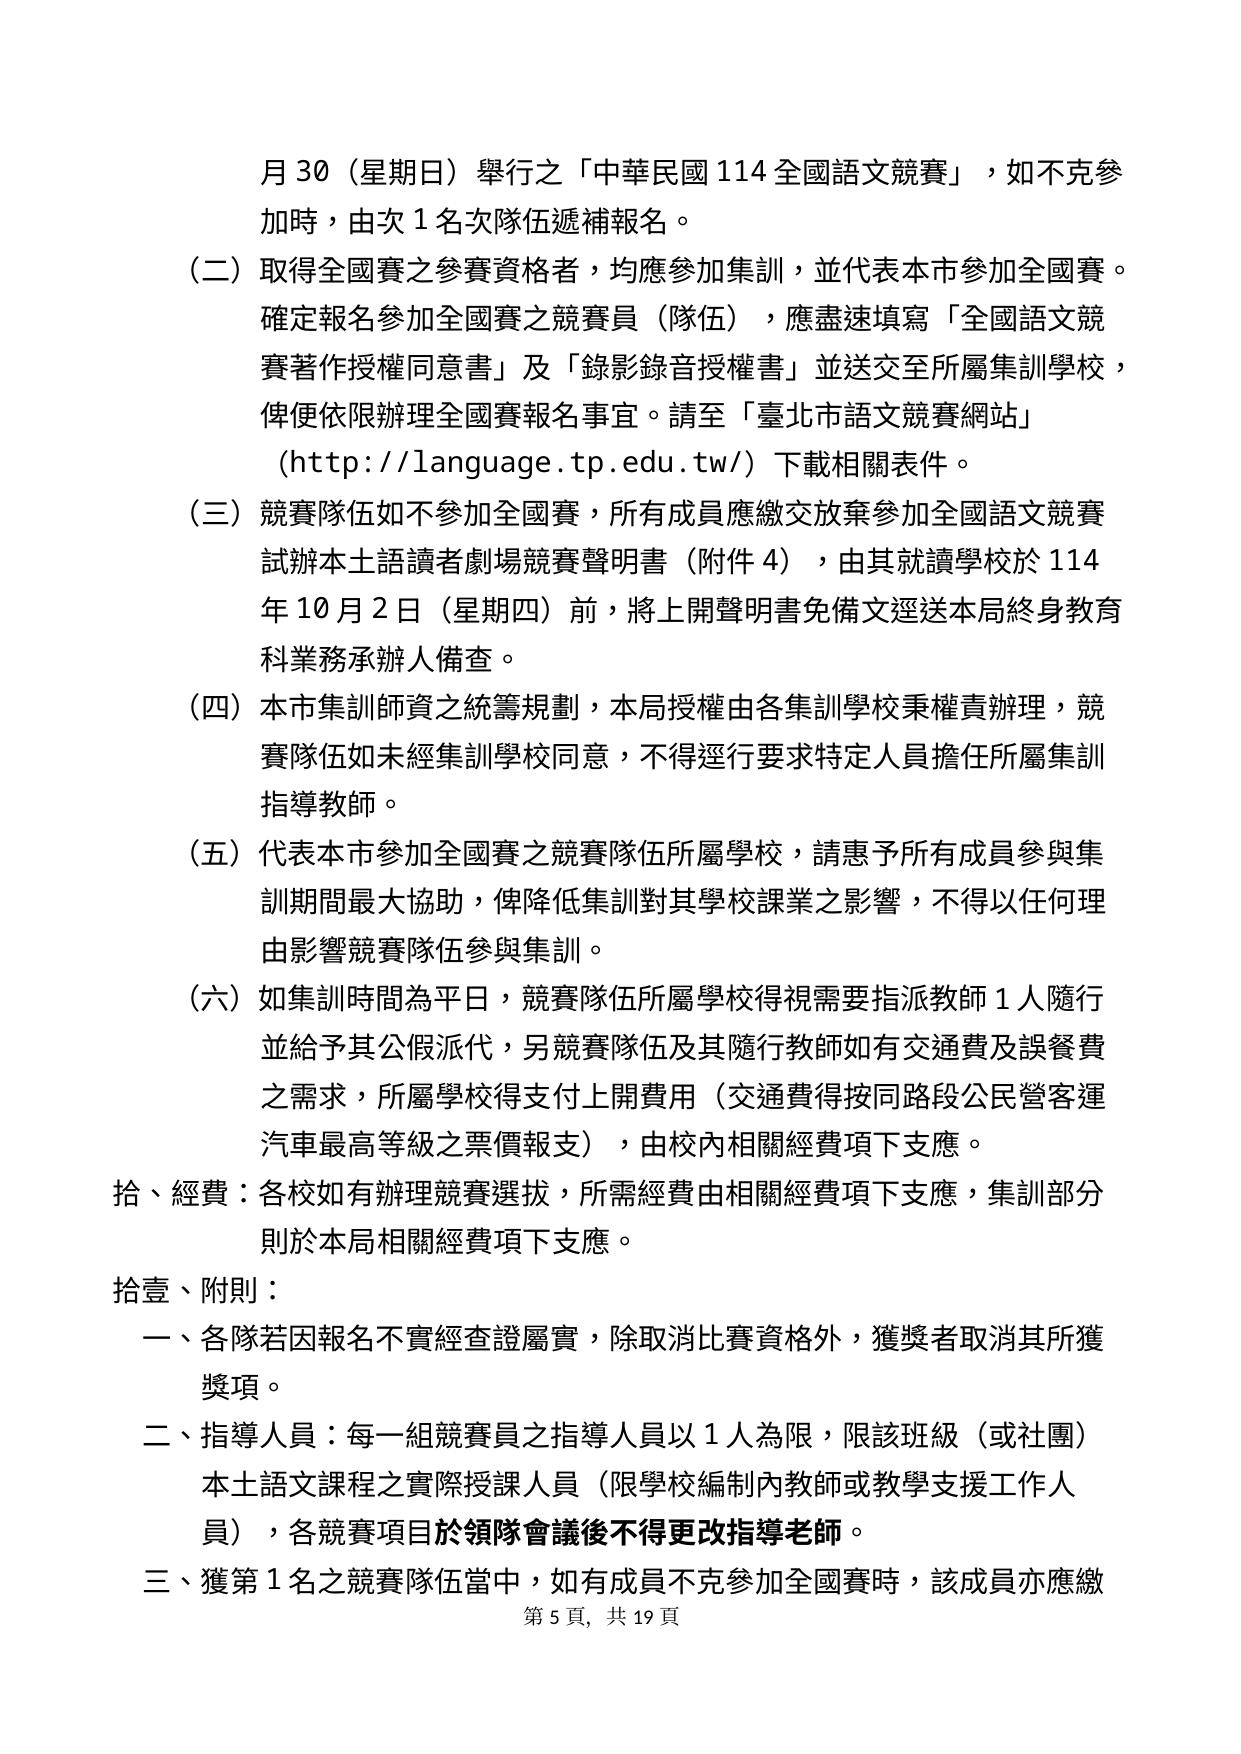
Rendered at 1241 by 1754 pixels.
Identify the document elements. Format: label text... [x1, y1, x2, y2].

text 一、各隊若因報名不實經查證屬實，除取消比賽資格外，獲獎者取消其所獲獎項。 [142, 1316, 1128, 1407]
text （六）如集訓時間為平日，競賽隊伍所屬學校得視需要指派教師1人隨行並給予其公假派代，另競賽隊伍及其隨行教師如有交通費及誤餐費之需求，所屬學校得支付上開費用（交通費得按同路段公民營客運汽車最高等級之票價報支），由校內相關經費項下支應。 [112, 976, 1128, 1164]
text 拾、經費：各校如有辦理競賽選拔，所需經費由相關經費項下支應，集訓部分則於本局相關經費項下支應。 [112, 1170, 1128, 1261]
text （五）代表本市參加全國賽之競賽隊伍所屬學校，請惠予所有成員參與集訓期間最大協助，俾降低集訓對其學校課業之影響，不得以任何理由影響競賽隊伍參與集訓。 [112, 830, 1128, 970]
text 二、指導人員：每一組競賽員之指導人員以1人為限，限該班級（或社團）本土語文課程之實際授課人員（限學校編制內教師或教學支援工作人員），各競賽項目於領隊會議後不得更改指導老師。 [142, 1413, 1128, 1552]
text （三）競賽隊伍如不參加全國賽，所有成員應繳交放棄參加全國語文競賽試辦本土語讀者劇場競賽聲明書（附件4），由其就讀學校於114年10月2日（星期四）前，將上開聲明書免備文逕送本局終身教育科業務承辦人備查。 [172, 490, 1128, 678]
text （四）本市集訓師資之統籌規劃，本局授權由各集訓學校秉權責辦理，競賽隊伍如未經集訓學校同意，不得逕行要求特定人員擔任所屬集訓指導教師。 [172, 685, 1128, 824]
text （二）取得全國賽之參賽資格者，均應參加集訓，並代表本市參加全國賽。確定報名參加全國賽之競賽員（隊伍），應盡速填寫「全國語文競賽著作授權同意書」及「錄影錄音授權書」並送交至所屬集訓學校，俾便依限辦理全國賽報名事宜。請至「臺北市語文競賽網站」（http://language.tp.edu.tw/）下載相關表件。 [172, 247, 1128, 484]
text 拾壹、附則： [112, 1267, 1128, 1309]
text 三、獲第1名之競賽隊伍當中，如有成員不克參加全國賽時，該成員亦應繳 [142, 1559, 1128, 1601]
text 月30（星期日）舉行之「中華民國114全國語文競賽」，如不克參加時，由次1名次隊伍遞補報名。 [172, 150, 1128, 241]
